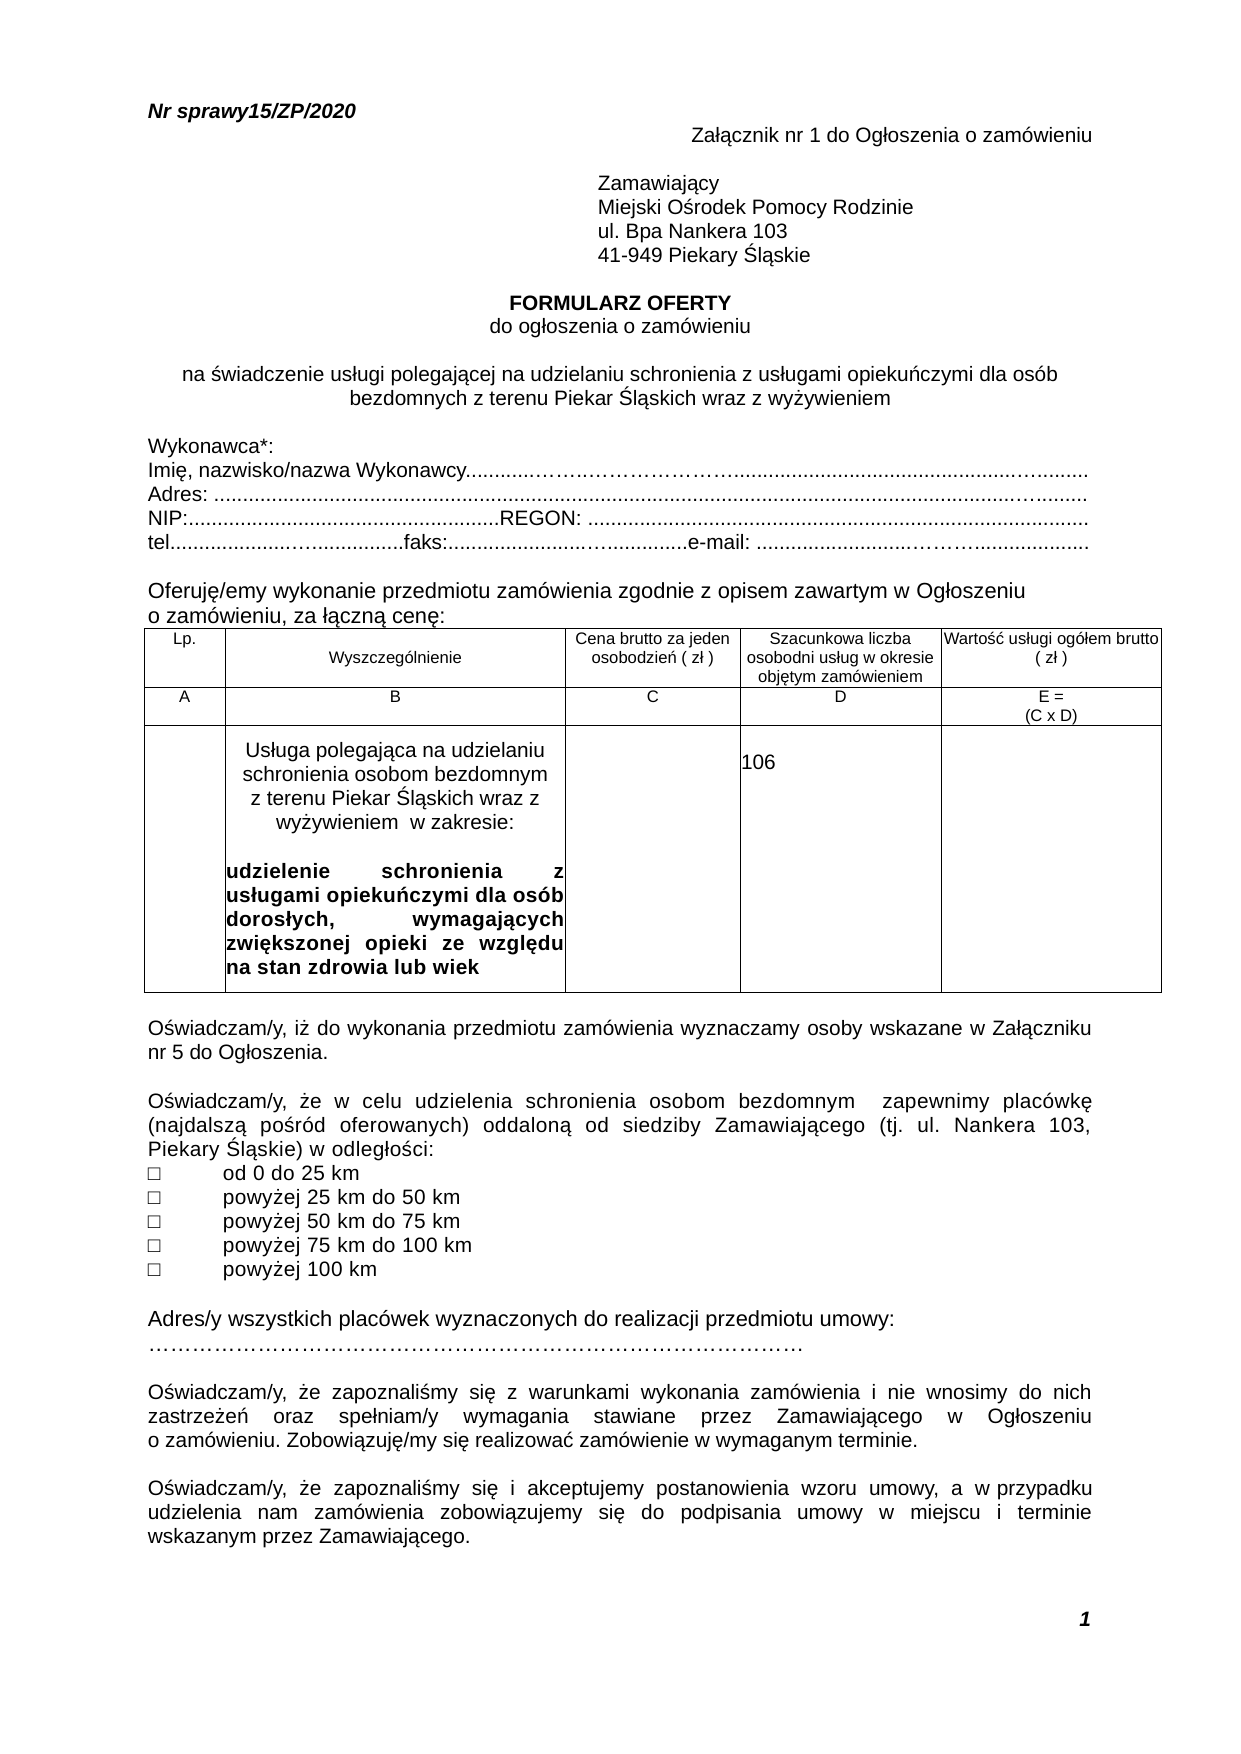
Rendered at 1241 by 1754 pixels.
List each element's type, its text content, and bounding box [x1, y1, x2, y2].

text Oferuję/emy wykonanie przedmiotu zamówienia zgodnie z opisem zawartym w Ogłoszeniu o zamówieniu, za łączną cenę: [148, 578, 1093, 628]
table_header Lp. [145, 629, 225, 686]
table_cell E = (C x D) [942, 688, 1161, 725]
text FORMULARZ OFERTY [148, 290, 1093, 314]
table_cell A [145, 688, 225, 725]
table_header Wartość usługi ogółem brutto ( zł ) [942, 629, 1161, 686]
table_header Szacunkowa liczba osobodni usług w okresie objętym zamówieniem [741, 629, 941, 686]
text NIP:......................................................REGON: ....................................................................................... [148, 506, 1093, 530]
table_cell 106 [741, 726, 941, 991]
text Załącznik nr 1 do Ogłoszenia o zamówieniu [148, 123, 1093, 147]
text Oświadczam/y, iż do wykonania przedmiotu zamówienia wyznaczamy osoby wskazane w Załączniku nr 5 do Ogłoszenia. [148, 1016, 1093, 1064]
table_cell [942, 726, 1161, 991]
text do ogłoszenia o zamówieniu [148, 314, 1093, 338]
text na świadczenie usługi polegającej na udzielaniu schronienia z usługami opiekuńczymi dla osób bezdomnych z terenu Piekar Śląskich wraz z wyżywieniem [148, 362, 1093, 410]
text Adres/y wszystkich placówek wyznaczonych do realizacji przedmiotu umowy: [148, 1306, 1093, 1331]
table_header Wyszczególnienie [226, 629, 565, 686]
text Adres: ...........................................................................................................................................…......... [148, 482, 1093, 506]
text Wykonawca*: [148, 434, 1093, 458]
text □ powyżej 50 km do 75 km [148, 1209, 1093, 1233]
text Miejski Ośrodek Pomocy Rodzinie [148, 194, 1093, 218]
table_cell [145, 726, 225, 991]
text ……………………………………………………………………………… [148, 1331, 1093, 1356]
table_header Cena brutto za jeden osobodzień ( zł ) [566, 629, 740, 686]
table_cell B [226, 688, 565, 725]
text □ powyżej 75 km do 100 km [148, 1233, 1093, 1257]
text 41-949 Piekary Śląskie [148, 242, 1093, 266]
text tel.....................…................faks:........................…..............e-mail: ...........................……….................... [148, 530, 1093, 554]
table_cell [566, 726, 740, 991]
text □ powyżej 25 km do 50 km [148, 1185, 1093, 1209]
text ul. Bpa Nankera 103 [148, 218, 1093, 242]
table_cell Usługa polegająca na udzielaniu schronienia osobom bezdomnym z terenu Piekar Śląskich wraz z wyżywieniem w zakresie: udzielenie schronienia z usługami opiekuńczymi dla osób dorosłych, wymagających zwiększonej opieki ze względu na stan zdrowia lub wiek [226, 726, 565, 991]
text Oświadczam/y, że w celu udzielenia schronienia osobom bezdomnym zapewnimy placówkę (najdalszą pośród oferowanych) oddaloną od siedziby Zamawiającego (tj. ul. Nankera 103, Piekary Śląskie) w odległości: [148, 1089, 1093, 1161]
text Imię, nazwisko/nazwa Wykonawcy............……..………………….................................................…......... [148, 458, 1093, 482]
text Oświadczam/y, że zapoznaliśmy się z warunkami wykonania zamówienia i nie wnosimy do nich zastrzeżeń oraz spełniam/y wymagania stawiane przez Zamawiającego w Ogłoszeniu o zamówieniu. Zobowiązuję/my się realizować zamówienie w wymaganym terminie. [148, 1380, 1093, 1452]
text □ od 0 do 25 km [148, 1161, 1093, 1185]
text Oświadczam/y, że zapoznaliśmy się i akceptujemy postanowienia wzoru umowy, a w przypadku udzielenia nam zamówienia zobowiązujemy się do podpisania umowy w miejscu i terminie wskazanym przez Zamawiającego. [148, 1476, 1093, 1548]
table_cell D [741, 688, 941, 725]
text Zamawiający [148, 171, 1093, 194]
table_cell C [566, 688, 740, 725]
text □ powyżej 100 km [148, 1257, 1093, 1281]
